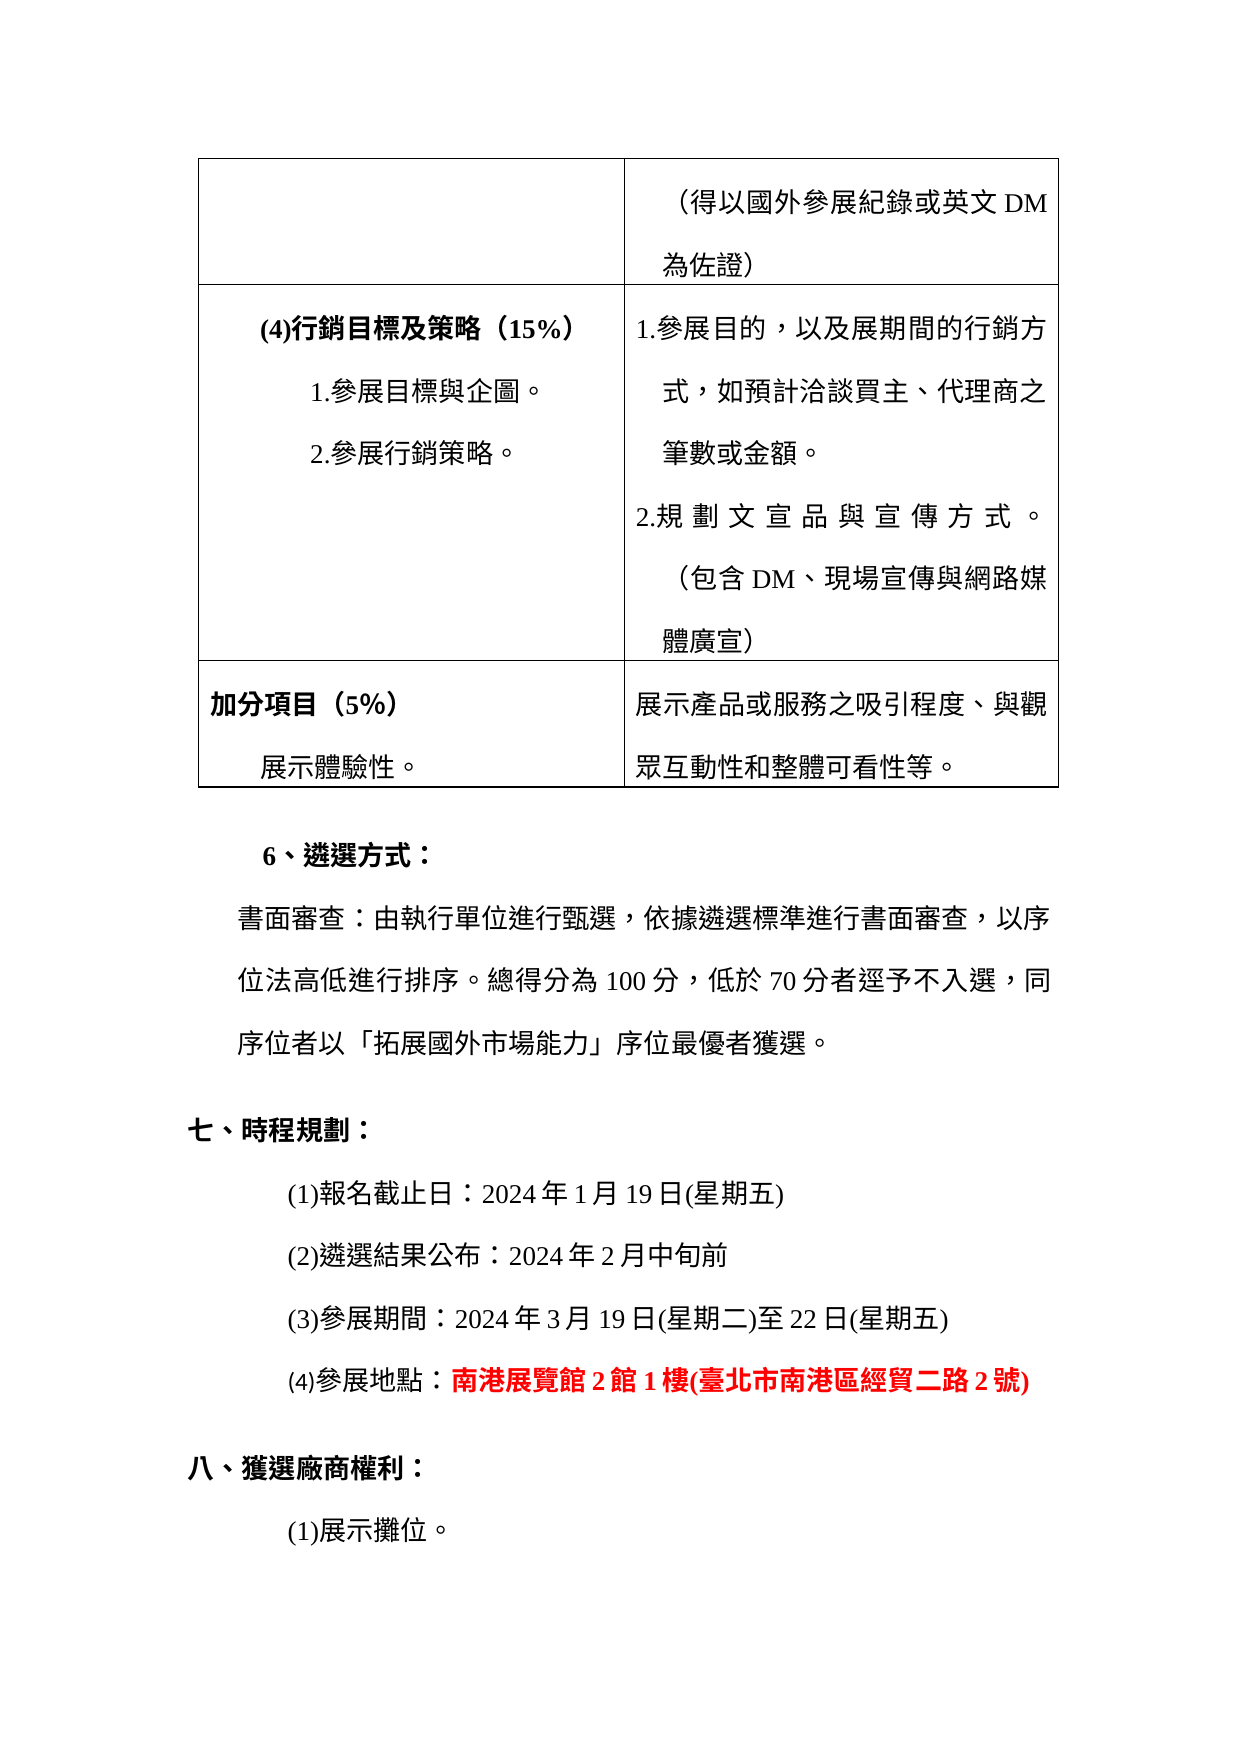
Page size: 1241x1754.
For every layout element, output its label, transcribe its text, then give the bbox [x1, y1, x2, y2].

table_cell 參展目的，以及展期間的行銷方式，如預計洽談買主、代理商之筆數或金額。 規劃文宣品與宣傳方式。 （包含DM、現場宣傳與網路媒體廣宣） [625, 285, 1058, 660]
table_cell [199, 159, 624, 284]
table_cell 展示產品或服務之吸引程度、與觀眾互動性和整體可看性等。 [625, 661, 1058, 786]
list 遴選方式： [262, 812, 1053, 875]
table_cell 加分項目（5％） 展示體驗性。 [199, 661, 624, 786]
text 書面審查：由執行單位進行甄選，依據遴選標準進行書面審查，以序位法高低進行排序。總得分為100分，低於70分者逕予不入選，同序位者以「拓展國外市場能力」序位最優者獲選。 [237, 875, 1053, 1062]
text 七、時程規劃： [187, 1087, 1053, 1150]
list 報名截止日：2024年1月19日(星期五) [287, 1150, 1053, 1212]
table_cell （得以國外參展紀錄或英文DM為佐證） [625, 159, 1058, 284]
table_cell 行銷目標及策略（15%） 參展目標與企圖。 參展行銷策略。 [199, 285, 624, 660]
list 遴選結果公布：2024年2月中旬前 [287, 1212, 1053, 1275]
list 展示攤位。 [287, 1487, 1053, 1550]
list 參展期間：2024年3月19日(星期二)至22日(星期五) [287, 1275, 1053, 1337]
list 參展地點：南港展覽館2館1樓(臺北市南港區經貿二路2號) [287, 1337, 1053, 1400]
text 八、獲選廠商權利： [187, 1425, 1053, 1487]
